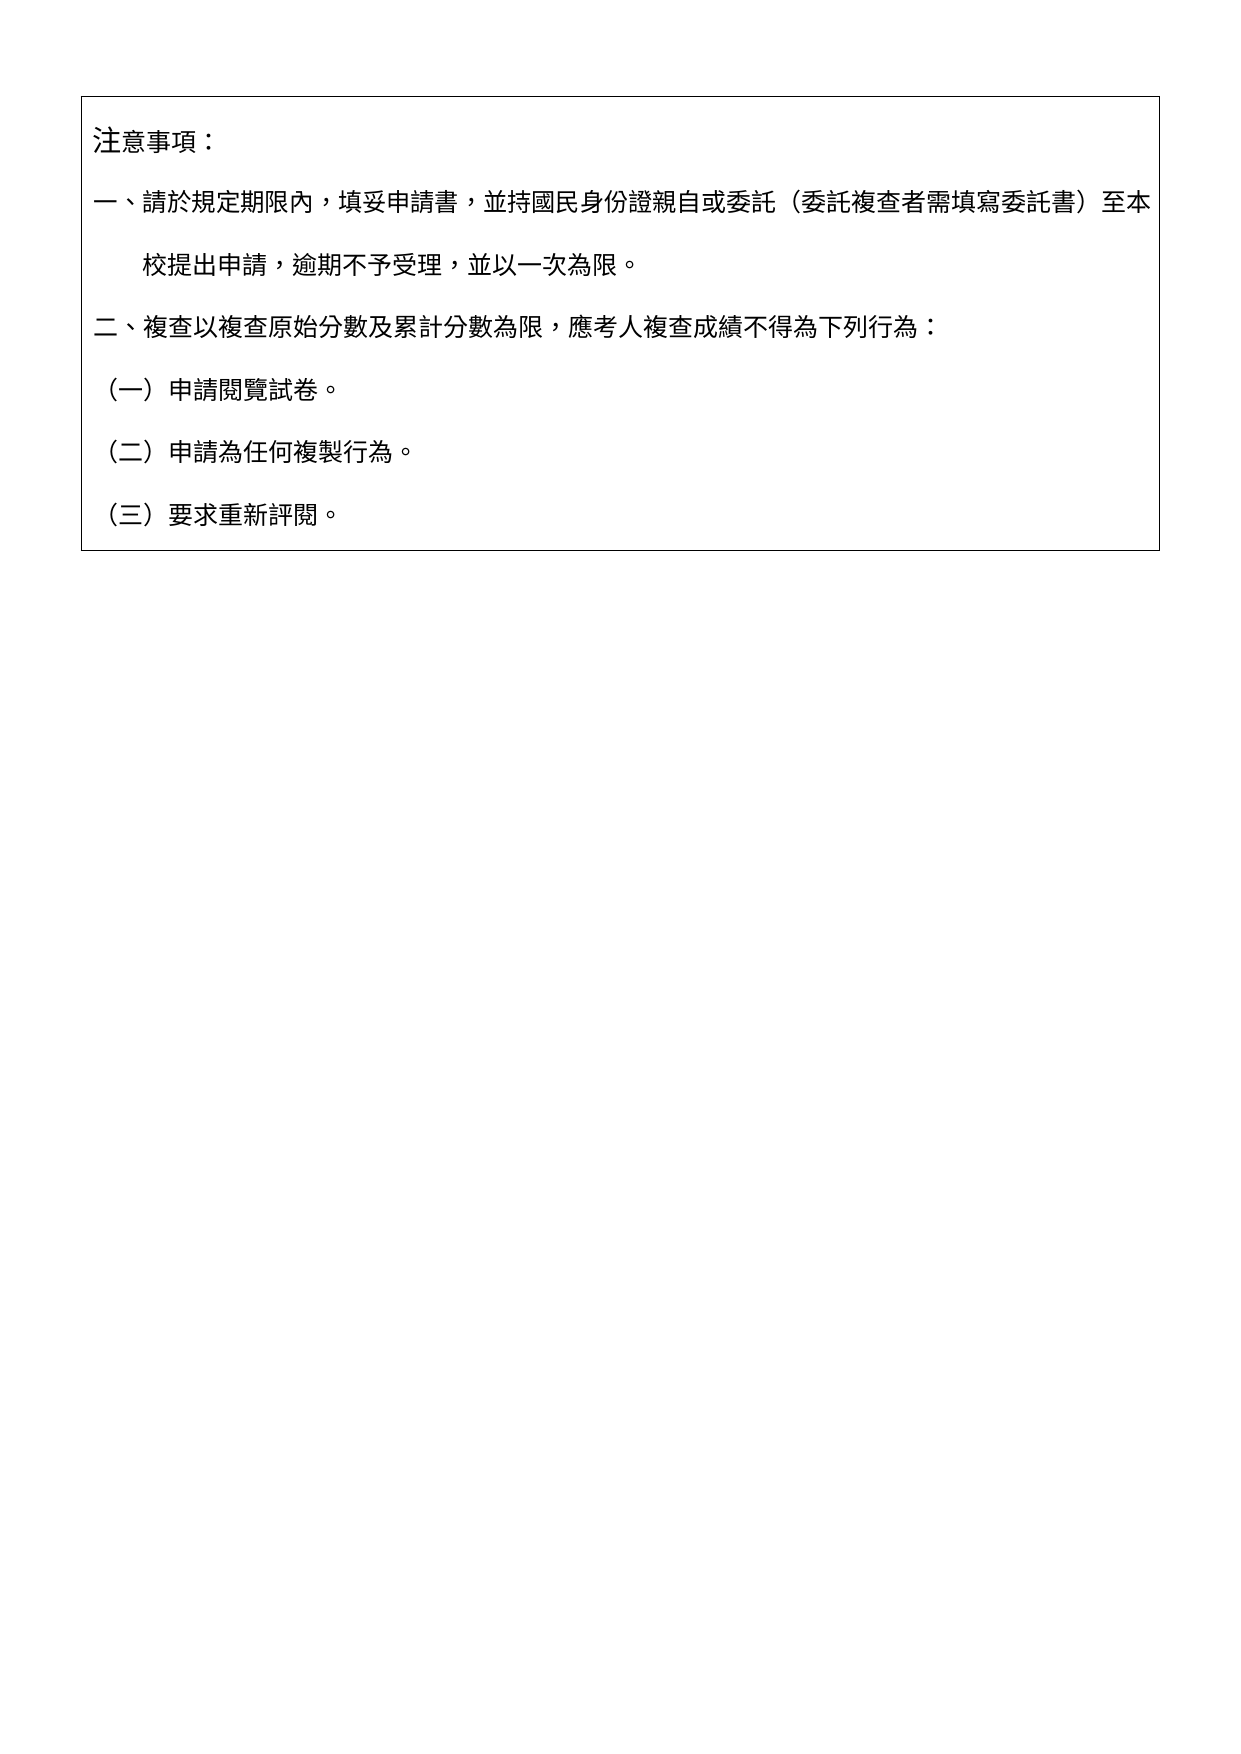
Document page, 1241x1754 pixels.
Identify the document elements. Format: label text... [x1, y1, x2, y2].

table_cell 注意事項： 一、請於規定期限內，填妥申請書，並持國民身份證親自或委託（委託複查者需填寫委託書）至本校提出申請，逾期不予受理，並以一次為限。 二、複查以複查原始分數及累計分數為限，應考人複查成績不得為下列行為： （一）申請閱覽試卷。 （二）申請為任何複製行為。 （三）要求重新評閱。 （四）要求告知甄選委員、命題委員、閱卷委員、口試委員、試教委員之姓名及有關資料。 三、複查項目僅限應考人申請部分，非為申請複查部分，概不複查。 [82, 97, 1159, 550]
